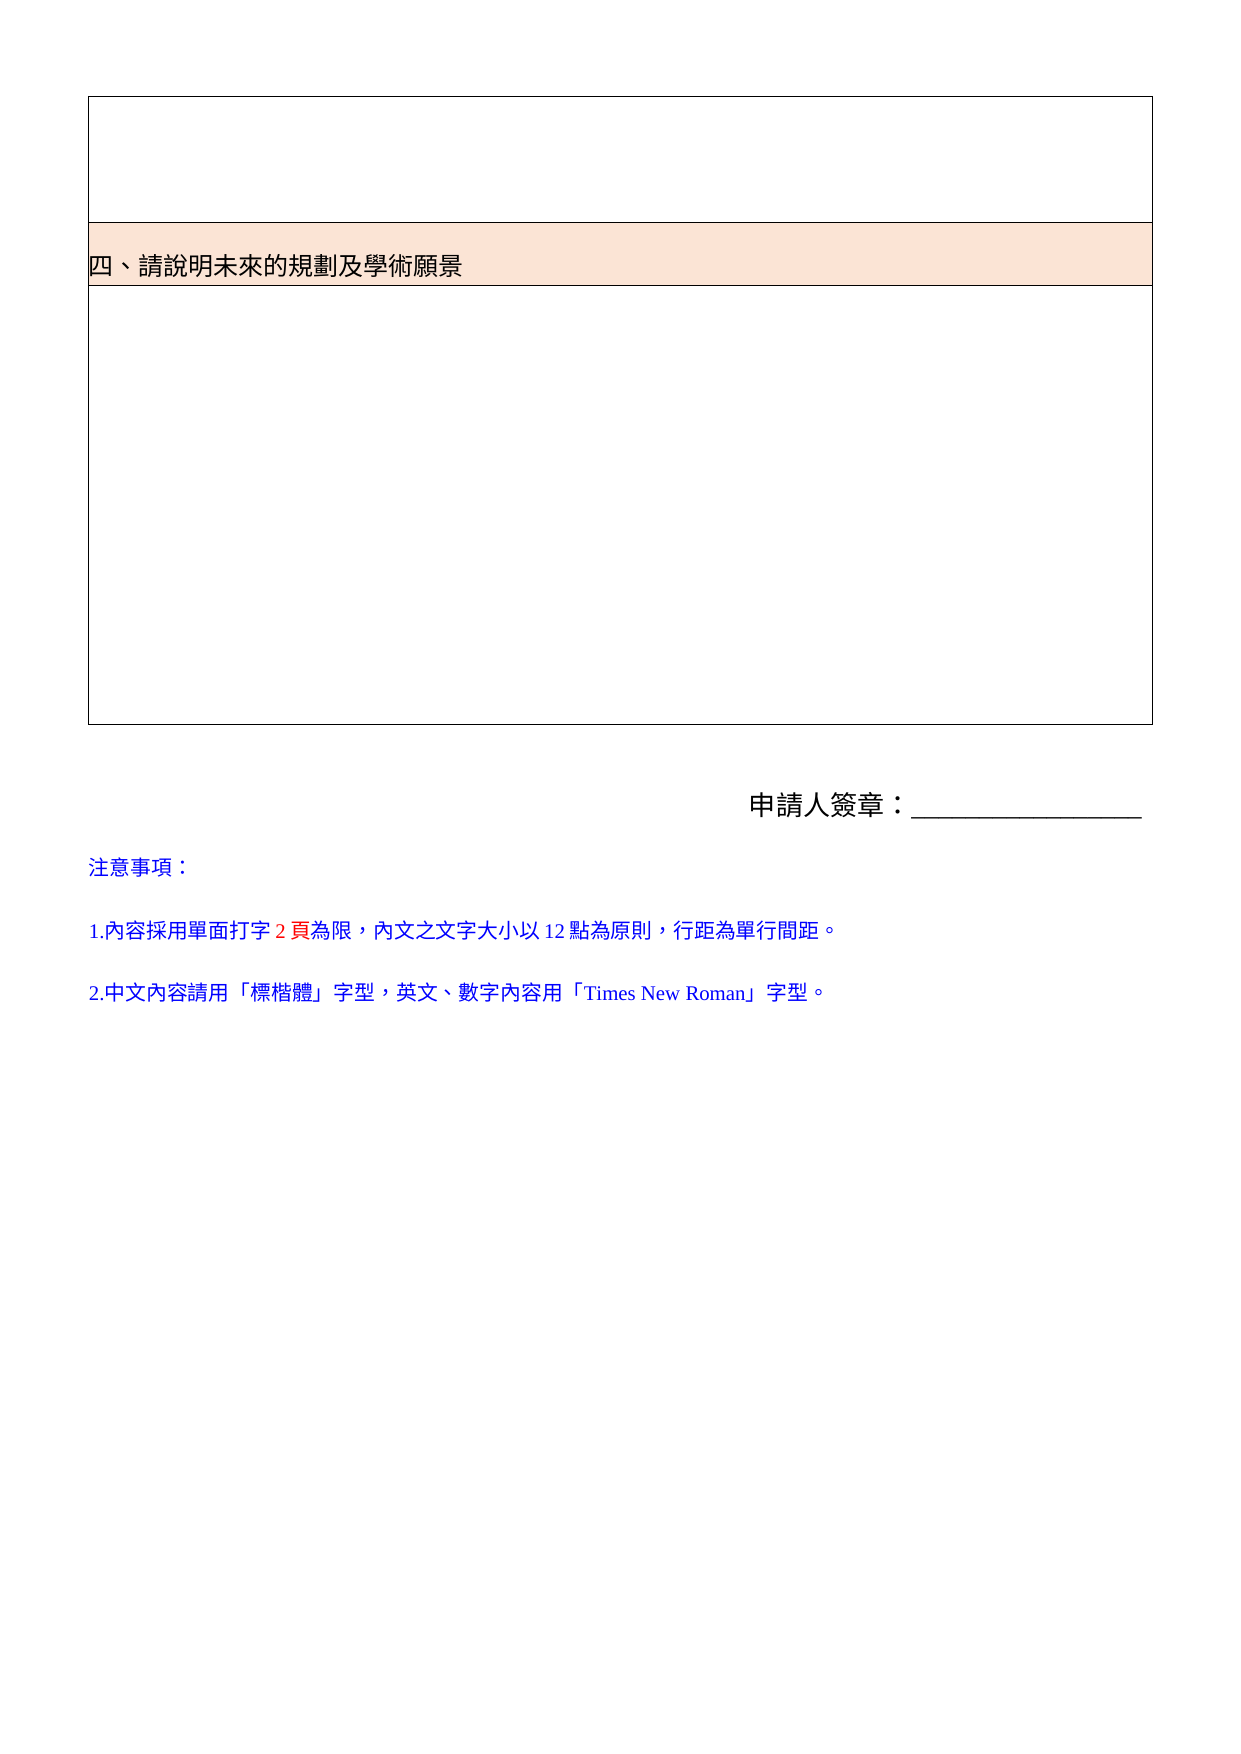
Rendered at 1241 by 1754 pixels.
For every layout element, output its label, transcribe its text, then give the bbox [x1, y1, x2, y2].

text 注意事項： [89, 825, 1152, 887]
text 2.中文內容請用「標楷體」字型，英文、數字內容用「Times New Roman」字型。 [89, 950, 1152, 1012]
table_cell [89, 286, 1152, 724]
table_cell [89, 725, 100, 825]
table_cell 四、請說明未來的規劃及學術願景 [89, 223, 1152, 285]
table_cell 申請人簽章：_________________ [100, 725, 1153, 825]
text 1.內容採用單面打字2頁為限，內文之文字大小以12點為原則，行距為單行間距。 [89, 887, 1152, 950]
table_cell [89, 97, 1152, 222]
